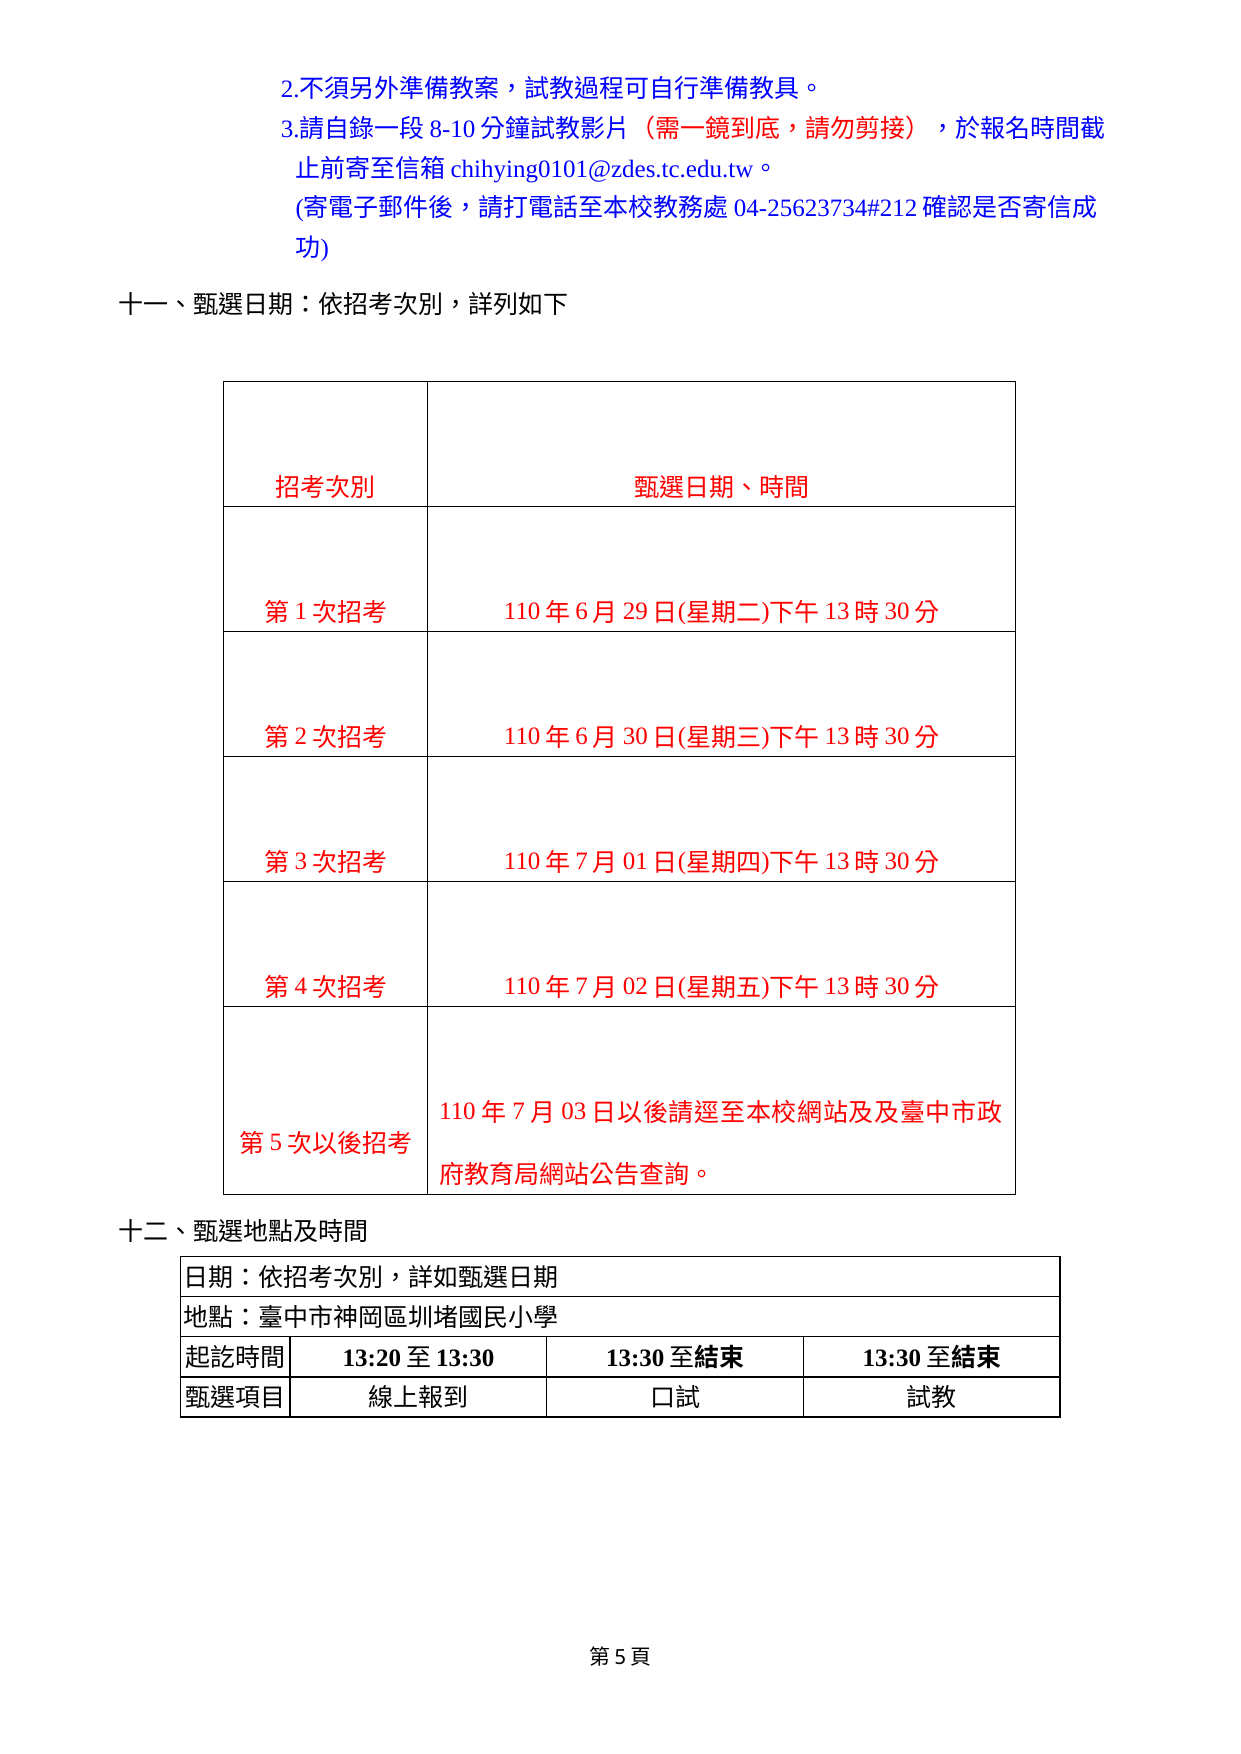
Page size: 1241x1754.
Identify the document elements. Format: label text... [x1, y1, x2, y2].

table_cell 13:20至13:30 [291, 1337, 546, 1376]
table_cell 110年7月03日以後請逕至本校網站及及臺中市政府教育局網站公告查詢。 [428, 1007, 1015, 1193]
text 十一、甄選日期：依招考次別，詳列如下 [118, 285, 1122, 321]
table_header 招考次別 [224, 382, 427, 506]
table_header 甄選日期、時間 [428, 382, 1015, 506]
table_cell 13:30至結束 [547, 1337, 803, 1376]
table_cell 第5次以後招考 [224, 1007, 427, 1193]
table_cell 地點：臺中市神岡區圳堵國民小學 [181, 1297, 1059, 1336]
table_cell 110年6月29日(星期二)下午13時30分 [428, 507, 1015, 631]
text 十二、甄選地點及時間 [118, 1212, 1122, 1248]
text 3.請自錄一段8-10分鐘試教影片（需一鏡到底，請勿剪接），於報名時間截止前寄至信箱chihying0101@zdes.tc.edu.tw。 (寄電子郵件後，請打電話至本校教務處04-25623734#212確認是否寄信成功) [281, 108, 1122, 264]
table_cell 第2次招考 [224, 632, 427, 756]
table_cell 第4次招考 [224, 882, 427, 1006]
table_cell 口試 [547, 1378, 803, 1416]
table_cell 甄選項目 [181, 1378, 289, 1416]
text 2.不須另外準備教案，試教過程可自行準備教具。 [281, 68, 1122, 105]
table_cell 試教 [804, 1378, 1059, 1416]
table_header 日期：依招考次別，詳如甄選日期 [181, 1257, 1059, 1296]
table_cell 線上報到 [291, 1378, 546, 1416]
table_cell 110年7月01日(星期四)下午13時30分 [428, 757, 1015, 881]
table_cell 110年6月30日(星期三)下午13時30分 [428, 632, 1015, 756]
table_cell 13:30至結束 [804, 1337, 1059, 1376]
table_cell 110年7月02日(星期五)下午13時30分 [428, 882, 1015, 1006]
table_cell 第1次招考 [224, 507, 427, 631]
table_cell 起訖時間 [181, 1337, 289, 1376]
table_cell 第3次招考 [224, 757, 427, 881]
